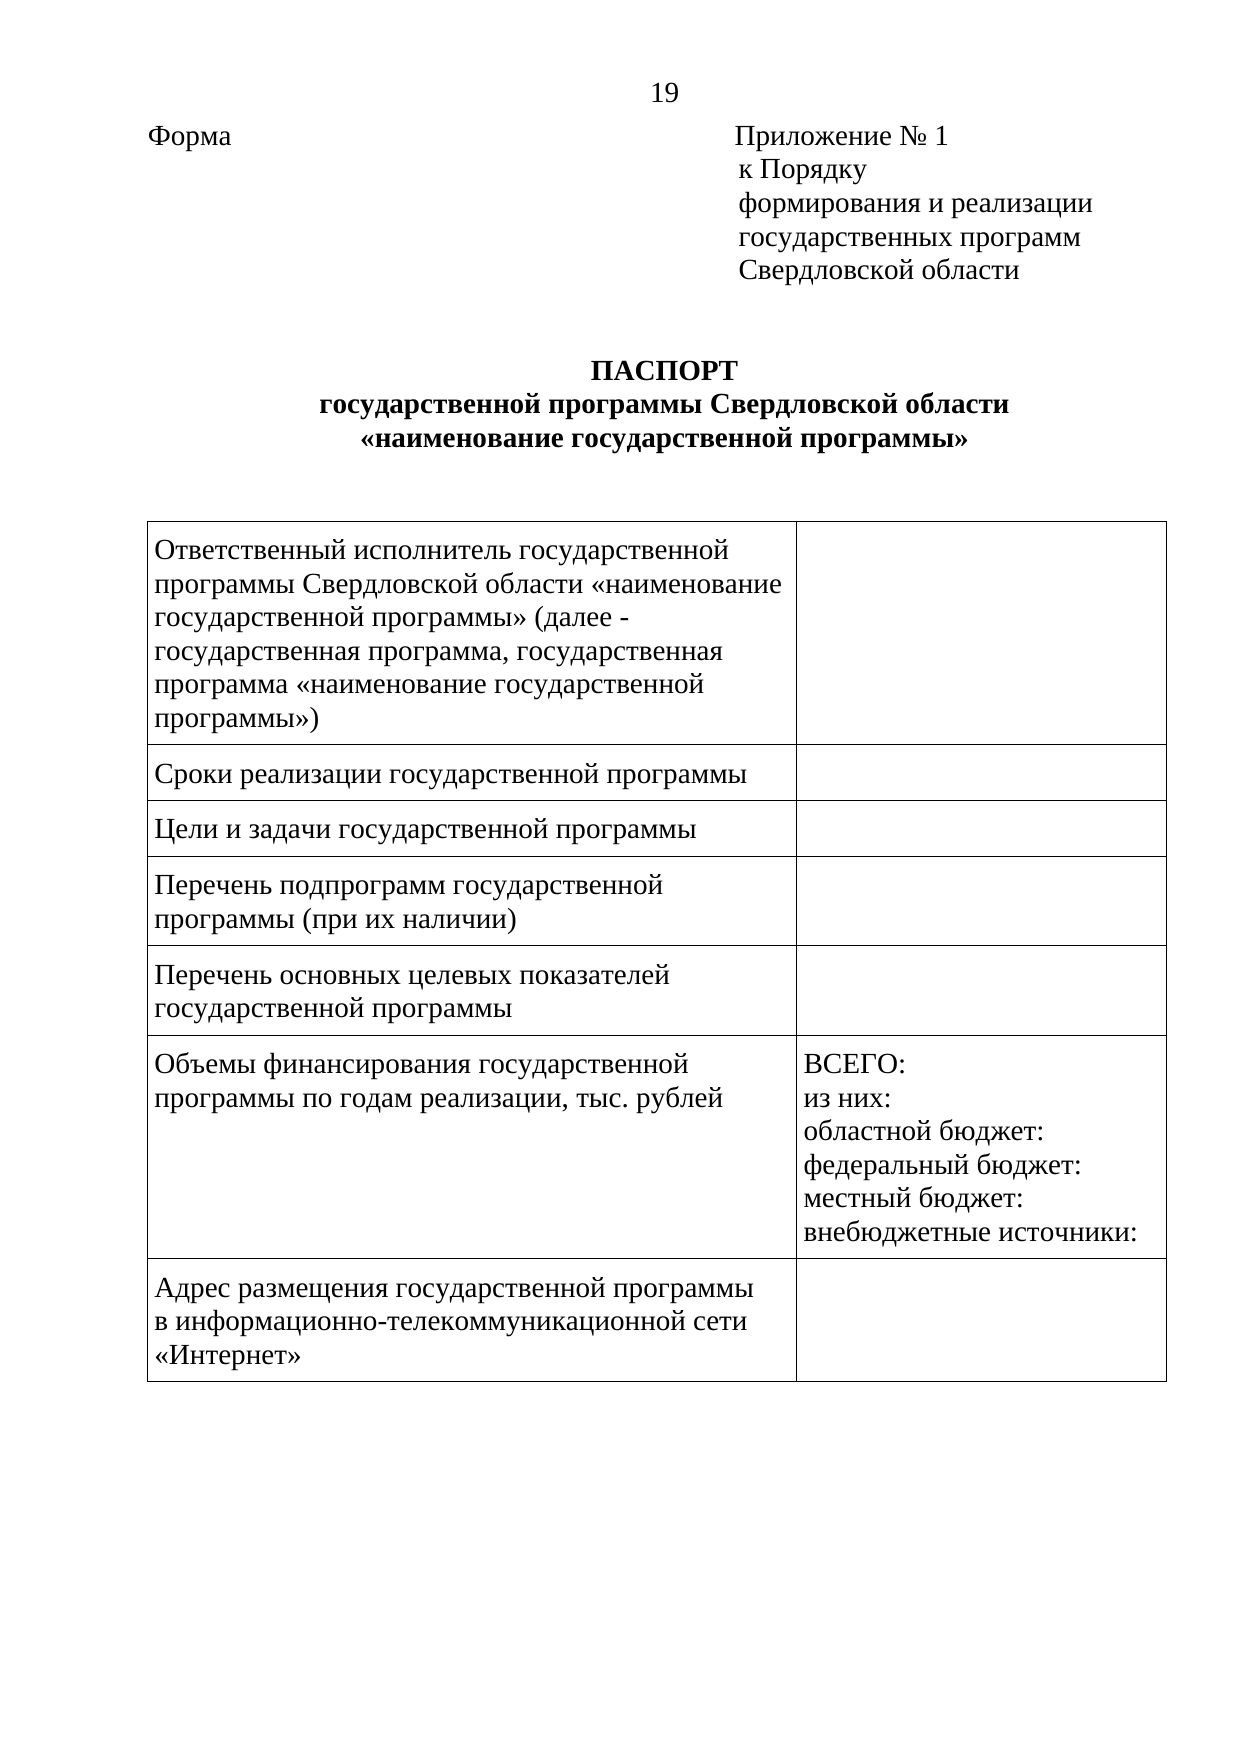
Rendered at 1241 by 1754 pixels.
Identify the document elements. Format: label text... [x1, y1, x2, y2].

table_cell Цели и задачи государственной программы [148, 801, 796, 856]
text государственной программы Свердловской области [148, 386, 1181, 420]
text Форма Приложение № 1 [148, 118, 1181, 152]
table_cell Перечень подпрограмм государственной программы (при их наличии) [148, 857, 796, 945]
text формирования и реализации [148, 185, 1181, 219]
table_cell [797, 745, 1166, 800]
table_cell [797, 801, 1166, 856]
table_cell Перечень основных целевых показателей государственной программы [148, 946, 796, 1034]
table_cell Сроки реализации государственной программы [148, 745, 796, 800]
text Свердловской области [148, 252, 1181, 286]
text «наименование государственной программы» [148, 420, 1181, 453]
text ПАСПОРТ [148, 353, 1181, 386]
text государственных программ [148, 219, 1181, 252]
table_cell Объемы финансирования государственной программы по годам реализации, тыс. рублей [148, 1036, 796, 1258]
table_header [797, 522, 1166, 744]
table_cell [797, 946, 1166, 1034]
table_cell Адрес размещения государственной программы в информационно-телекоммуникационной сети «Интернет» [148, 1259, 796, 1381]
text к Порядку [148, 152, 1181, 185]
table_cell [797, 1259, 1166, 1381]
table_cell [797, 857, 1166, 945]
table_cell ВСЕГО: из них: областной бюджет: федеральный бюджет: местный бюджет: внебюджетные источники: [797, 1036, 1166, 1258]
table_header Ответственный исполнитель государственной программы Свердловской области «наименование государственной программы» (далее - государственная программа, государственная программа «наименование государственной программы») [148, 522, 796, 744]
